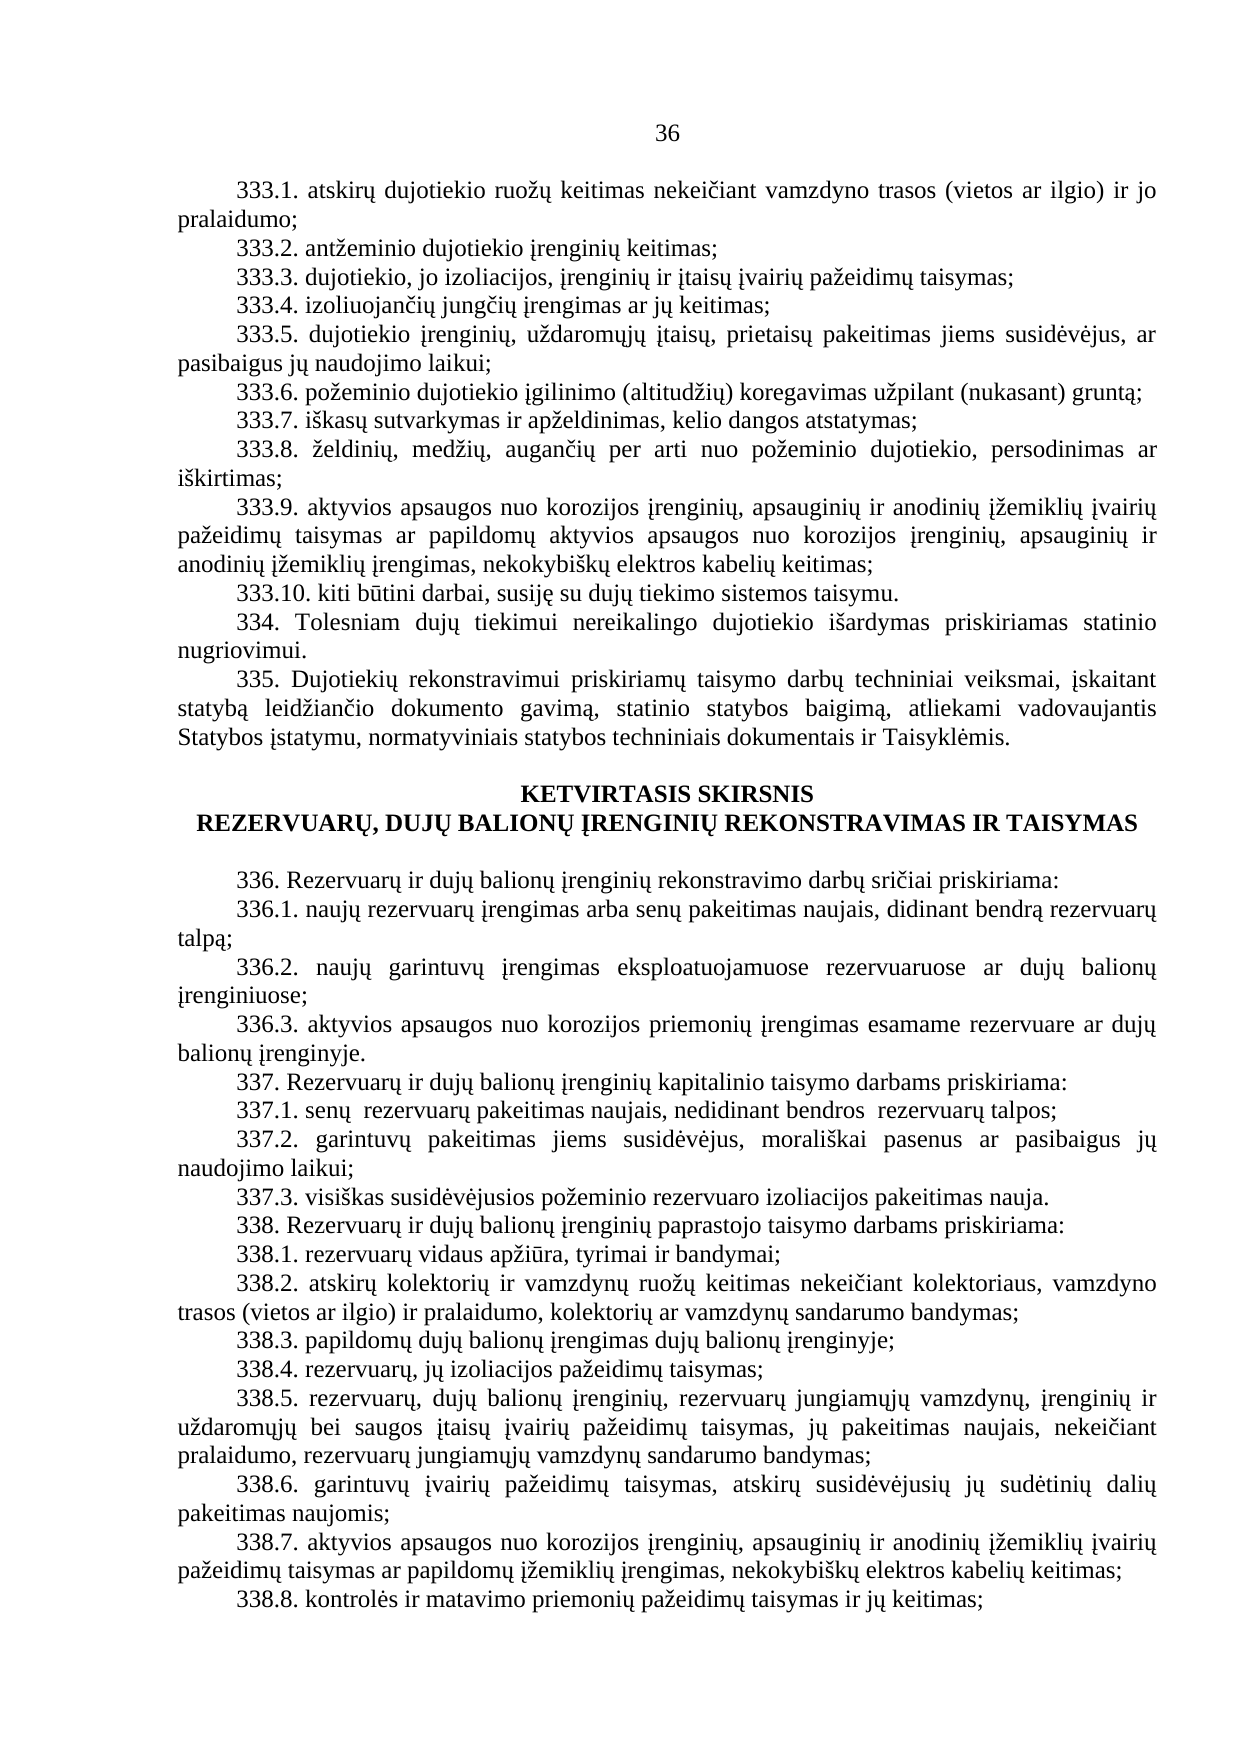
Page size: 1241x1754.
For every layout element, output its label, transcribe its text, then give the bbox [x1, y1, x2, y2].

text 335. Dujotiekių rekonstravimui priskiriamų taisymo darbų techniniai veiksmai, įskaitant statybą leidžiančio dokumento gavimą, statinio statybos baigimą, atliekami vadovaujantis Statybos įstatymu, normatyviniais statybos techniniais dokumentais ir Taisyklėmis. [177, 664, 1157, 751]
text 338.1. rezervuarų vidaus apžiūra, tyrimai ir bandymai; [177, 1239, 1157, 1268]
text 338.8. kontrolės ir matavimo priemonių pažeidimų taisymas ir jų keitimas; [177, 1584, 1157, 1613]
text 336.3. aktyvios apsaugos nuo korozijos priemonių įrengimas esamame rezervuare ar dujų balionų įrenginyje. [177, 1009, 1157, 1067]
text REZERVUARŲ, DUJŲ BALIONŲ ĮRENGINIŲ REKONSTRAVIMAS IR TAISYMAS [177, 808, 1157, 837]
text 337.3. visiškas susidėvėjusios požeminio rezervuaro izoliacijos pakeitimas nauja. [177, 1182, 1157, 1211]
text 333.3. dujotiekio, jo izoliacijos, įrenginių ir įtaisų įvairių pažeidimų taisymas; [177, 262, 1157, 291]
text 333.2. antžeminio dujotiekio įrenginių keitimas; [177, 233, 1157, 262]
text 337.2. garintuvų pakeitimas jiems susidėvėjus, morališkai pasenus ar pasibaigus jų naudojimo laikui; [177, 1124, 1157, 1182]
text 337.1. senų rezervuarų pakeitimas naujais, nedidinant bendros rezervuarų talpos; [177, 1096, 1157, 1124]
text 333.1. atskirų dujotiekio ruožų keitimas nekeičiant vamzdyno trasos (vietos ar ilgio) ir jo pralaidumo; [177, 176, 1157, 233]
text KETVIRTASIS SKIRSNIS [177, 779, 1157, 808]
text 338.5. rezervuarų, dujų balionų įrenginių, rezervuarų jungiamųjų vamzdynų, įrenginių ir uždaromųjų bei saugos įtaisų įvairių pažeidimų taisymas, jų pakeitimas naujais, nekeičiant pralaidumo, rezervuarų jungiamųjų vamzdynų sandarumo bandymas; [177, 1383, 1157, 1469]
text 333.9. aktyvios apsaugos nuo korozijos įrenginių, apsauginių ir anodinių įžemiklių įvairių pažeidimų taisymas ar papildomų aktyvios apsaugos nuo korozijos įrenginių, apsauginių ir anodinių įžemiklių įrengimas, nekokybiškų elektros kabelių keitimas; [177, 492, 1157, 578]
text 338.6. garintuvų įvairių pažeidimų taisymas, atskirų susidėvėjusių jų sudėtinių dalių pakeitimas naujomis; [177, 1469, 1157, 1527]
text 334. Tolesniam dujų tiekimui nereikalingo dujotiekio išardymas priskiriamas statinio nugriovimui. [177, 607, 1157, 664]
text 338.3. papildomų dujų balionų įrengimas dujų balionų įrenginyje; [177, 1326, 1157, 1354]
text 337. Rezervuarų ir dujų balionų įrenginių kapitalinio taisymo darbams priskiriama: [177, 1067, 1157, 1096]
text 333.7. iškasų sutvarkymas ir apželdinimas, kelio dangos atstatymas; [177, 406, 1157, 434]
text 336. Rezervuarų ir dujų balionų įrenginių rekonstravimo darbų sričiai priskiriama: [177, 866, 1157, 894]
text 333.5. dujotiekio įrenginių, uždaromųjų įtaisų, prietaisų pakeitimas jiems susidėvėjus, ar pasibaigus jų naudojimo laikui; [177, 319, 1157, 377]
text 338.7. aktyvios apsaugos nuo korozijos įrenginių, apsauginių ir anodinių įžemiklių įvairių pažeidimų taisymas ar papildomų įžemiklių įrengimas, nekokybiškų elektros kabelių keitimas; [177, 1527, 1157, 1584]
text 338. Rezervuarų ir dujų balionų įrenginių paprastojo taisymo darbams priskiriama: [177, 1211, 1157, 1239]
text 338.2. atskirų kolektorių ir vamzdynų ruožų keitimas nekeičiant kolektoriaus, vamzdyno trasos (vietos ar ilgio) ir pralaidumo, kolektorių ar vamzdynų sandarumo bandymas; [177, 1268, 1157, 1326]
text 338.4. rezervuarų, jų izoliacijos pažeidimų taisymas; [177, 1354, 1157, 1383]
text 333.8. želdinių, medžių, augančių per arti nuo požeminio dujotiekio, persodinimas ar iškirtimas; [177, 434, 1157, 492]
text 333.4. izoliuojančių jungčių įrengimas ar jų keitimas; [177, 291, 1157, 319]
text 336.2. naujų garintuvų įrengimas eksploatuojamuose rezervuaruose ar dujų balionų įrenginiuose; [177, 952, 1157, 1009]
text 333.10. kiti būtini darbai, susiję su dujų tiekimo sistemos taisymu. [177, 578, 1157, 607]
text 336.1. naujų rezervuarų įrengimas arba senų pakeitimas naujais, didinant bendrą rezervuarų talpą; [177, 894, 1157, 952]
text 333.6. požeminio dujotiekio įgilinimo (altitudžių) koregavimas užpilant (nukasant) gruntą; [177, 377, 1157, 406]
